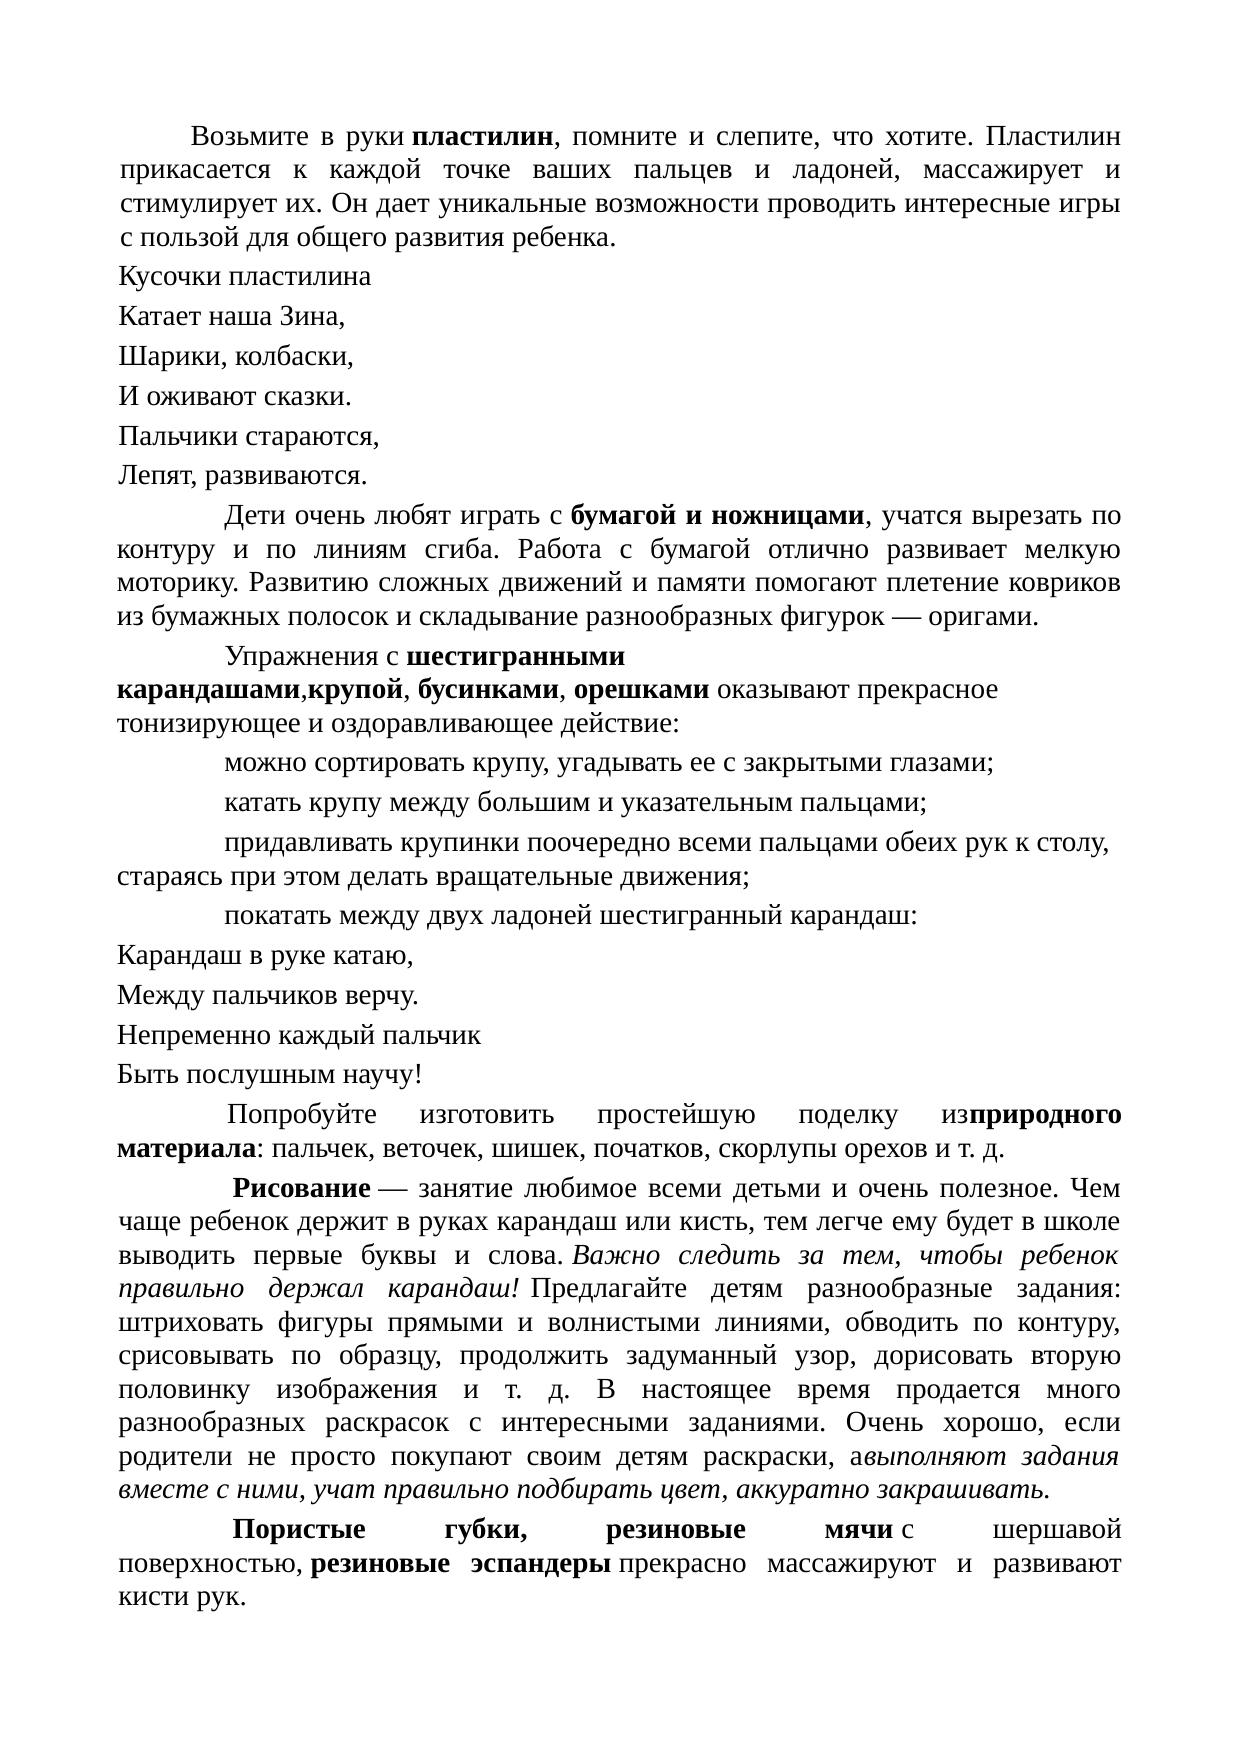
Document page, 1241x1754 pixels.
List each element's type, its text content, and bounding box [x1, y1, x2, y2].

text И оживают сказки. [117, 378, 1122, 411]
text Пальчики стараются, [117, 418, 1122, 451]
text  можно сортировать крупу, угадывать ее с закрытыми глазами; [117, 744, 1122, 778]
text Кусочки пластилина [117, 258, 1122, 292]
text Катает наша Зина, [117, 298, 1122, 332]
text Шарики, колбаски, [117, 338, 1122, 372]
text Карандаш в руке катаю, [117, 937, 1122, 971]
text  Возьмите в руки пластилин, помните и слепите, что хотите. Пластилин прикасается к каждой точке ваших пальцев и ладоней, массажирует и стимулирует их. Он дает уникальные возможности проводить интересные игры с пользой для общего развития ребенка. [120, 118, 1122, 252]
text  катать крупу между большим и указательным пальцами; [117, 784, 1122, 818]
text  Попробуйте изготовить простейшую поделку изприродного материала: пальчек, веточек, шишек, початков, скорлупы орехов и т. д. [117, 1096, 1122, 1163]
text  Упражнения с шестигранными карандашами,крупой, бусинками, орешками оказывают прекрасное тонизирующее и оздоравливающее действие: [117, 638, 1122, 738]
text  придавливать крупинки поочередно всеми пальцами обеих рук к столу, стараясь при этом делать вращательные движения; [117, 824, 1122, 891]
text Непременно каждый пальчик [117, 1017, 1122, 1050]
text  Рисование — занятие любимое всеми детьми и очень полезное. Чем чаще ребенок держит в руках карандаш или кисть, тем легче ему будет в школе выводить первые буквы и слова. Важно следить за тем, чтобы ребенок правильно держал карандаш! Предлагайте детям разнообразные задания: штриховать фигуры прямыми и волнистыми линиями, обводить по контуру, срисовывать по образцу, продолжить задуманный узор, дорисовать вторую половинку изображения и т. д. В настоящее время продается много разнообразных раскрасок с интересными заданиями. Очень хорошо, если родители не просто покупают своим детям раскраски, авыполняют задания вместе с ними, учат правильно подбирать цвет, аккуратно закрашивать. [118, 1170, 1122, 1505]
text  покатать между двух ладоней шестигранный карандаш: [117, 897, 1122, 931]
text  Дети очень любят играть с бумагой и ножницами, учатся вырезать по контуру и по линиям сгиба. Работа с бумагой отлично развивает мелкую моторику. Развитию сложных движений и памяти помогают плетение ковриков из бумажных полосок и складывание разнообразных фигурок — оригами. [117, 497, 1122, 631]
text Быть послушным научу! [117, 1057, 1122, 1090]
text  Пористые губки, резиновые мячи с шершавой поверхностью, резиновые эспандеры прекрасно массажируют и развивают кисти рук. [118, 1511, 1122, 1612]
text Между пальчиков верчу. [117, 977, 1122, 1011]
text Лепят, развиваются. [117, 457, 1122, 491]
